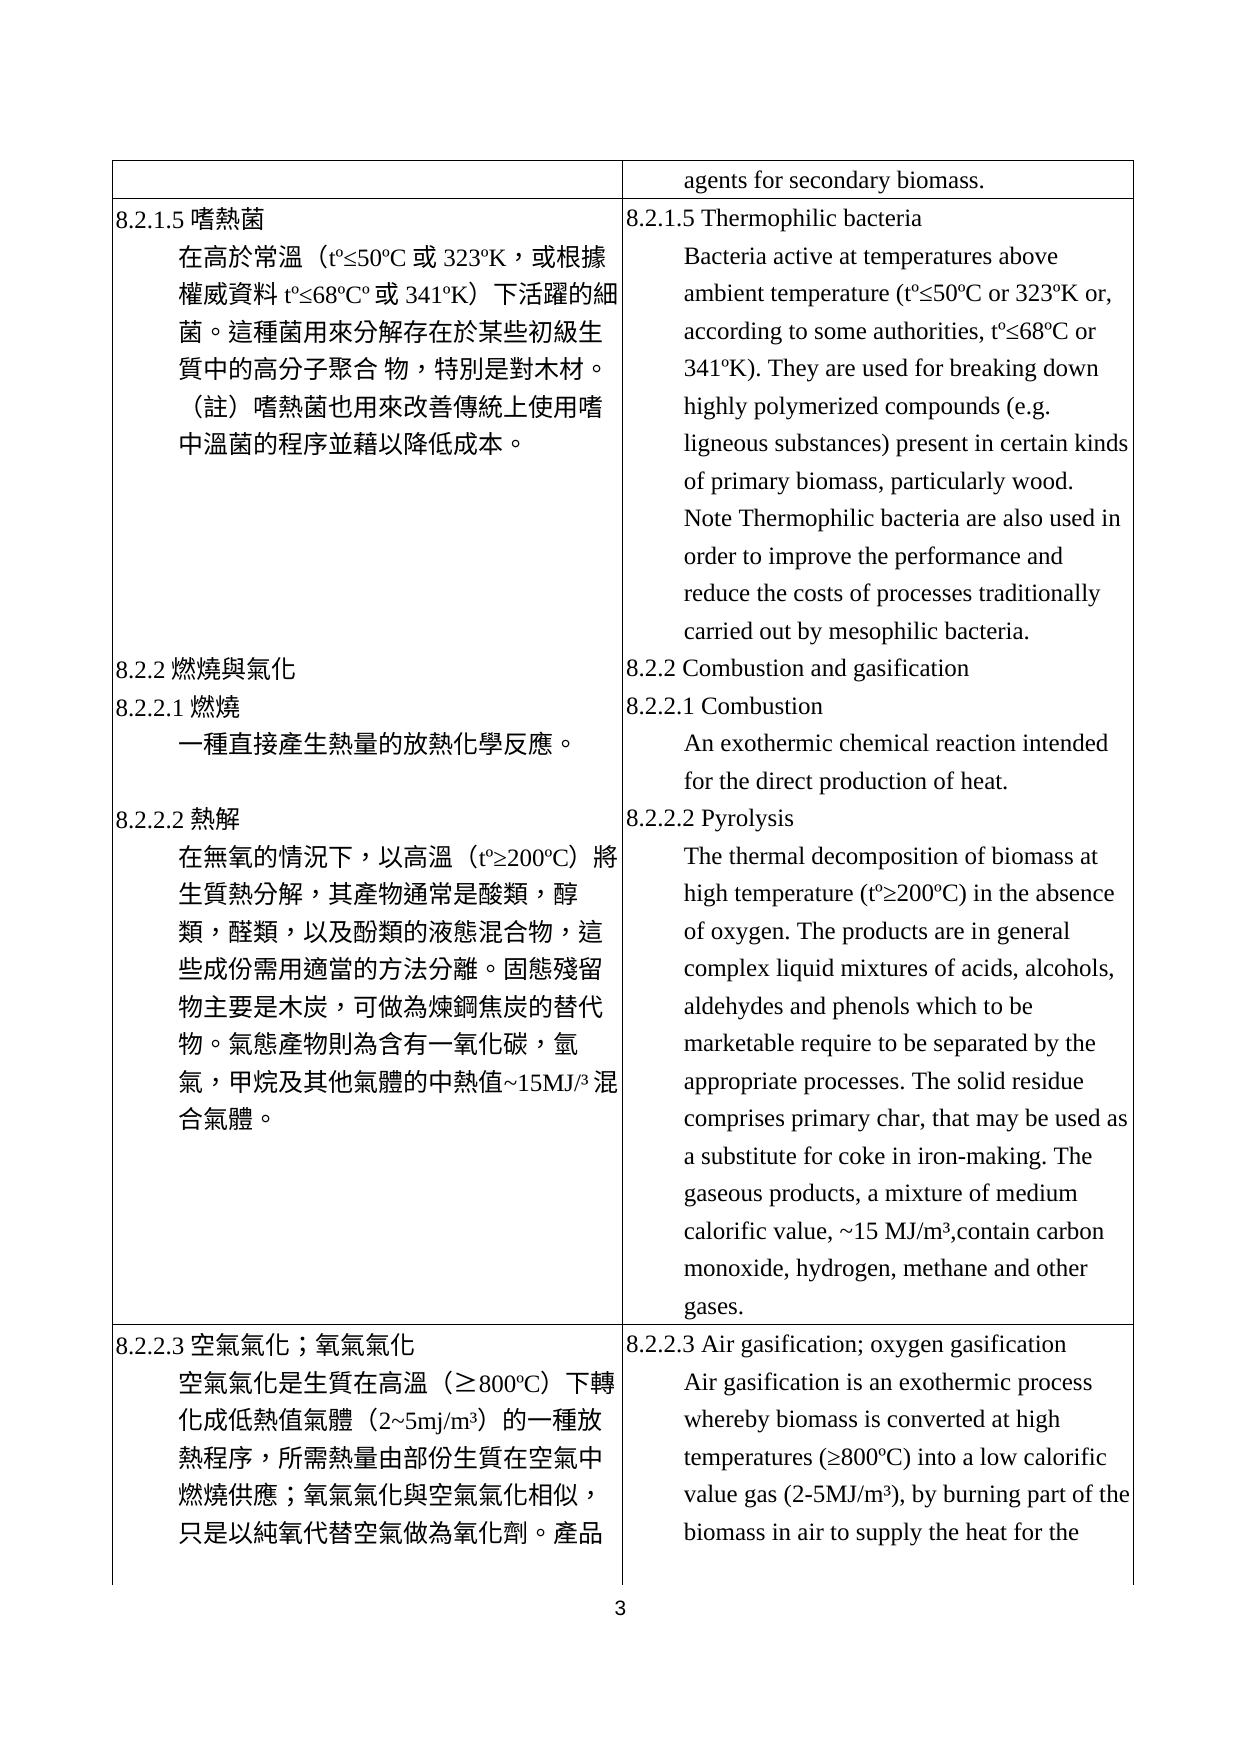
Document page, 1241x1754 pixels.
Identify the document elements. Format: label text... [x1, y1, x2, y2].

table_cell [113, 161, 622, 198]
table_cell 8.2.2.3 空氣氣化；氧氣氣化 空氣氣化是生質在高溫（≥800ºC）下轉化成低熱值氣體（2~5mj/m³）的一種放熱程序，所需熱量由部份生質在空氣中燃燒供應；氧氣氣化與空氣氣化相似，只是以純氧代替空氣做為氧化劑。產品 [113, 1325, 622, 1585]
table_cell agents for secondary biomass. [623, 161, 1133, 198]
table_cell 8.2.1.5 嗜熱菌 在高於常溫（tº≤50ºC 或 323ºK，或根據權威資料 tº≤68ºCº或 341ºK）下活躍的細菌。這種菌用來分解存在於某些初級生質中的高分子聚合 物，特別是對木材。 （註）嗜熱菌也用來改善傳統上使用嗜中溫菌的程序並藉以降低成本。 [113, 199, 622, 649]
table_cell 8.2.1.5 Thermophilic bacteria Bacteria active at temperatures above ambient temperature (tº≤50ºC or 323ºK or, according to some authorities, tº≤68ºC or 341ºK). They are used for breaking down highly polymerized compounds (e.g. ligneous substances) present in certain kinds of primary biomass, particularly wood. Note Thermophilic bacteria are also used in order to improve the performance and reduce the costs of processes traditionally carried out by mesophilic bacteria. [623, 199, 1133, 649]
table_cell 8.2.2 Combustion and gasification [623, 649, 1133, 686]
table_cell 8.2.2.1 燃燒 一種直接產生熱量的放熱化學反應。 [113, 686, 622, 799]
table_cell 8.2.2.3 Air gasification; oxygen gasification Air gasification is an exothermic process whereby biomass is converted at high temperatures (≥800ºC) into a low calorific value gas (2-5MJ/m³), by burning part of the biomass in air to supply the heat for the [623, 1325, 1133, 1585]
table_cell 8.2.2.2 Pyrolysis The thermal decomposition of biomass at high temperature (tº≥200ºC) in the absence of oxygen. The products are in general complex liquid mixtures of acids, alcohols, aldehydes and phenols which to be marketable require to be separated by the appropriate processes. The solid residue comprises primary char, that may be used as a substitute for coke in iron-making. The gaseous products, a mixture of medium calorific value, ~15 MJ/m³,contain carbon monoxide, hydrogen, methane and other gases. [623, 799, 1133, 1324]
table_cell 8.2.2 燃燒與氣化 [113, 649, 622, 686]
table_cell 8.2.2.2 熱解 在無氧的情況下，以高溫（tº≥200ºC）將生質熱分解，其產物通常是酸類，醇類，醛類，以及酚類的液態混合物，這些成份需用適當的方法分離。固態殘留物主要是木炭，可做為煉鋼焦炭的替代物。氣態產物則為含有一氧化碳，氫氣，甲烷及其他氣體的中熱值~15MJ/³混合氣體。 [113, 799, 622, 1324]
table_cell 8.2.2.1 Combustion An exothermic chemical reaction intended for the direct production of heat. [623, 686, 1133, 799]
